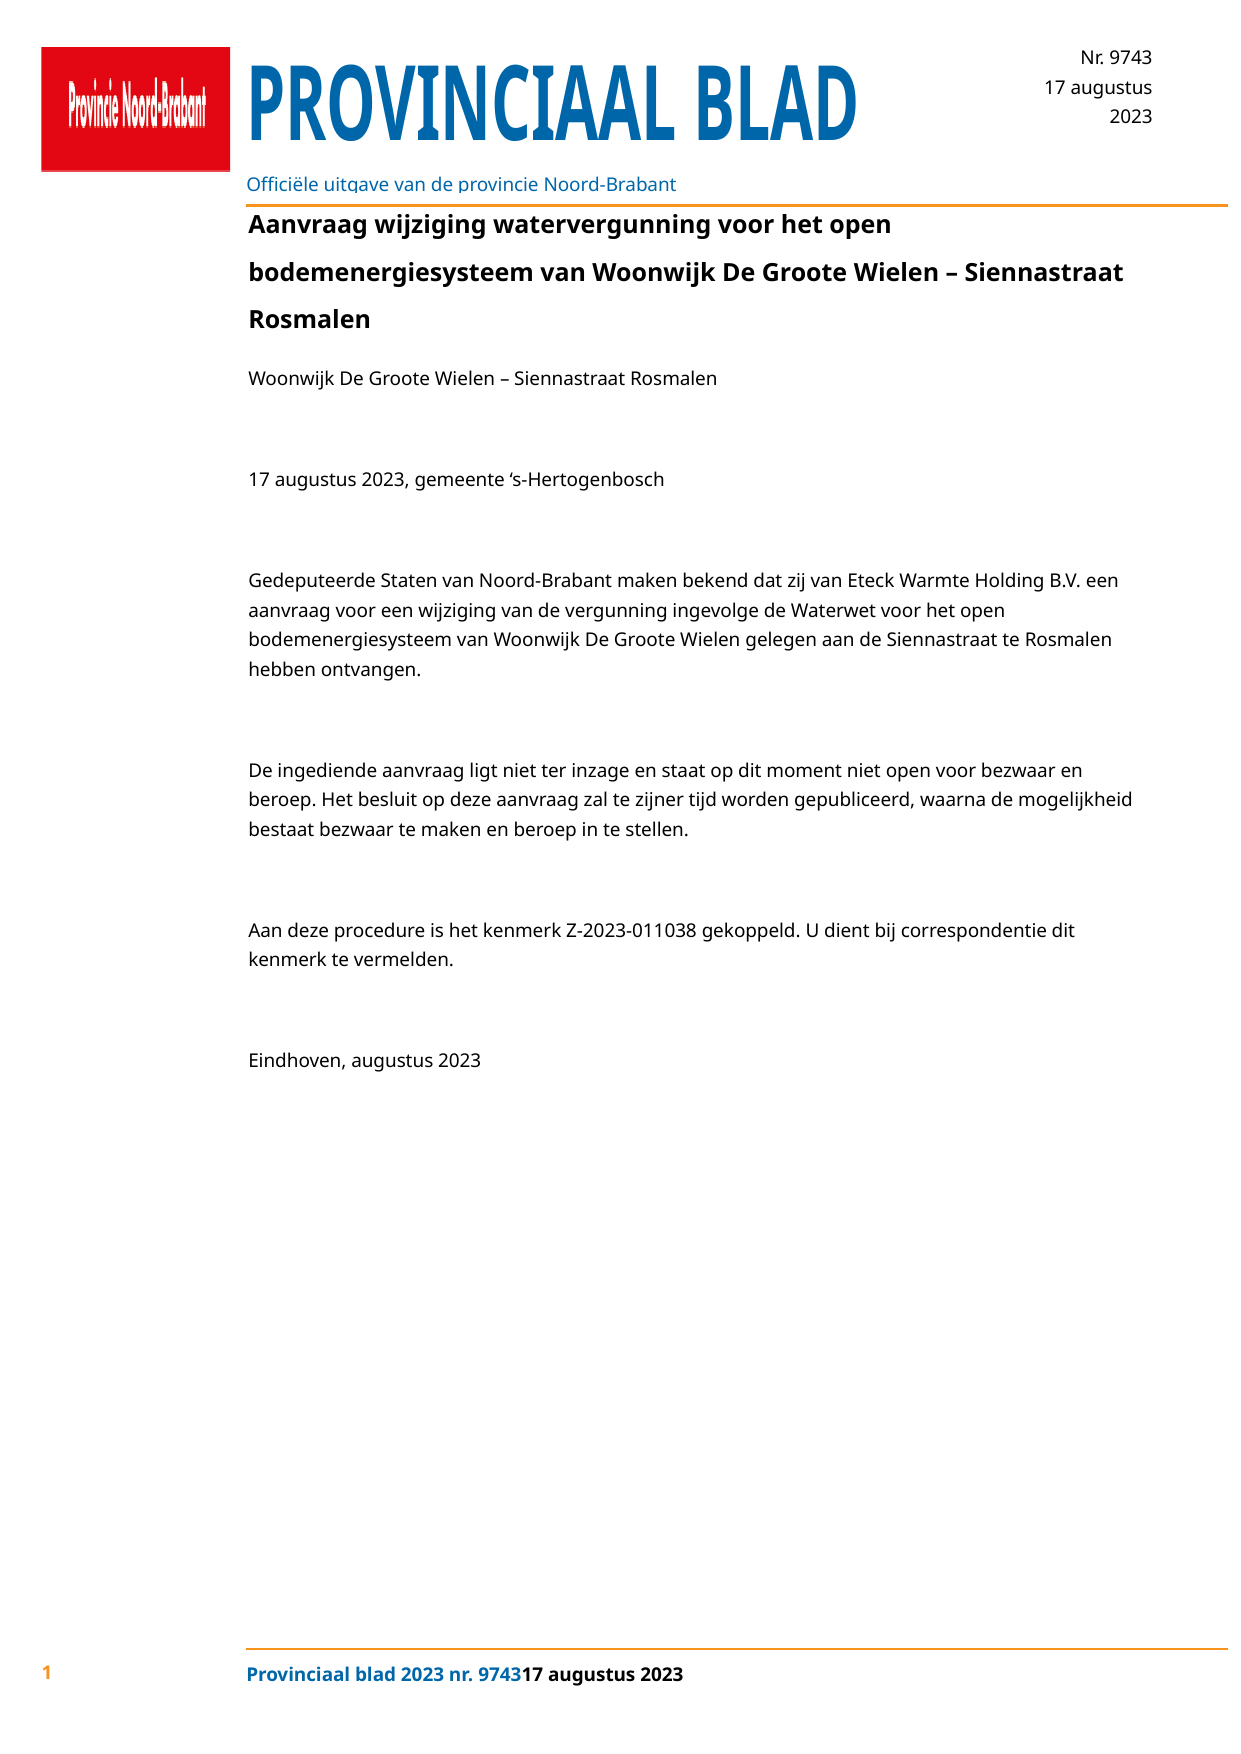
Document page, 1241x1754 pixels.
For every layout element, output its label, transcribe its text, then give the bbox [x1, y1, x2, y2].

text Gedeputeerde Staten van Noord-Brabant maken bekend dat zij van Eteck Warmte Holding B.V. een aanvraag voor een wijziging van de vergunning ingevolge de Waterwet voor het open bodemenergiesysteem van Woonwijk De Groote Wielen gelegen aan de Siennastraat te Rosmalen hebben ontvangen. [248, 567, 1152, 682]
text 17 augustus 2023, gemeente ‘s-Hertogenbosch [248, 466, 1152, 492]
text Aan deze procedure is het kenmerk Z-2023-011038 gekoppeld. U dient bij correspondentie dit kenmerk te vermelden. [248, 917, 1152, 972]
picture [41, 47, 231, 172]
text De ingediende aanvraag ligt niet ter inzage en staat op dit moment niet open voor bezwaar en beroep. Het besluit op deze aanvraag zal te zijner tijd worden gepubliceerd, waarna de mogelijkheid bestaat bezwaar te maken en beroep in te stellen. [248, 757, 1152, 842]
text Aanvraag wijziging watervergunning voor het open bodemenergiesysteem van Woonwijk De Groote Wielen – Siennastraat Rosmalen [248, 207, 1152, 336]
text Woonwijk De Groote Wielen – Siennastraat Rosmalen [248, 366, 1152, 391]
text Eindhoven, augustus 2023 [248, 1047, 1152, 1073]
